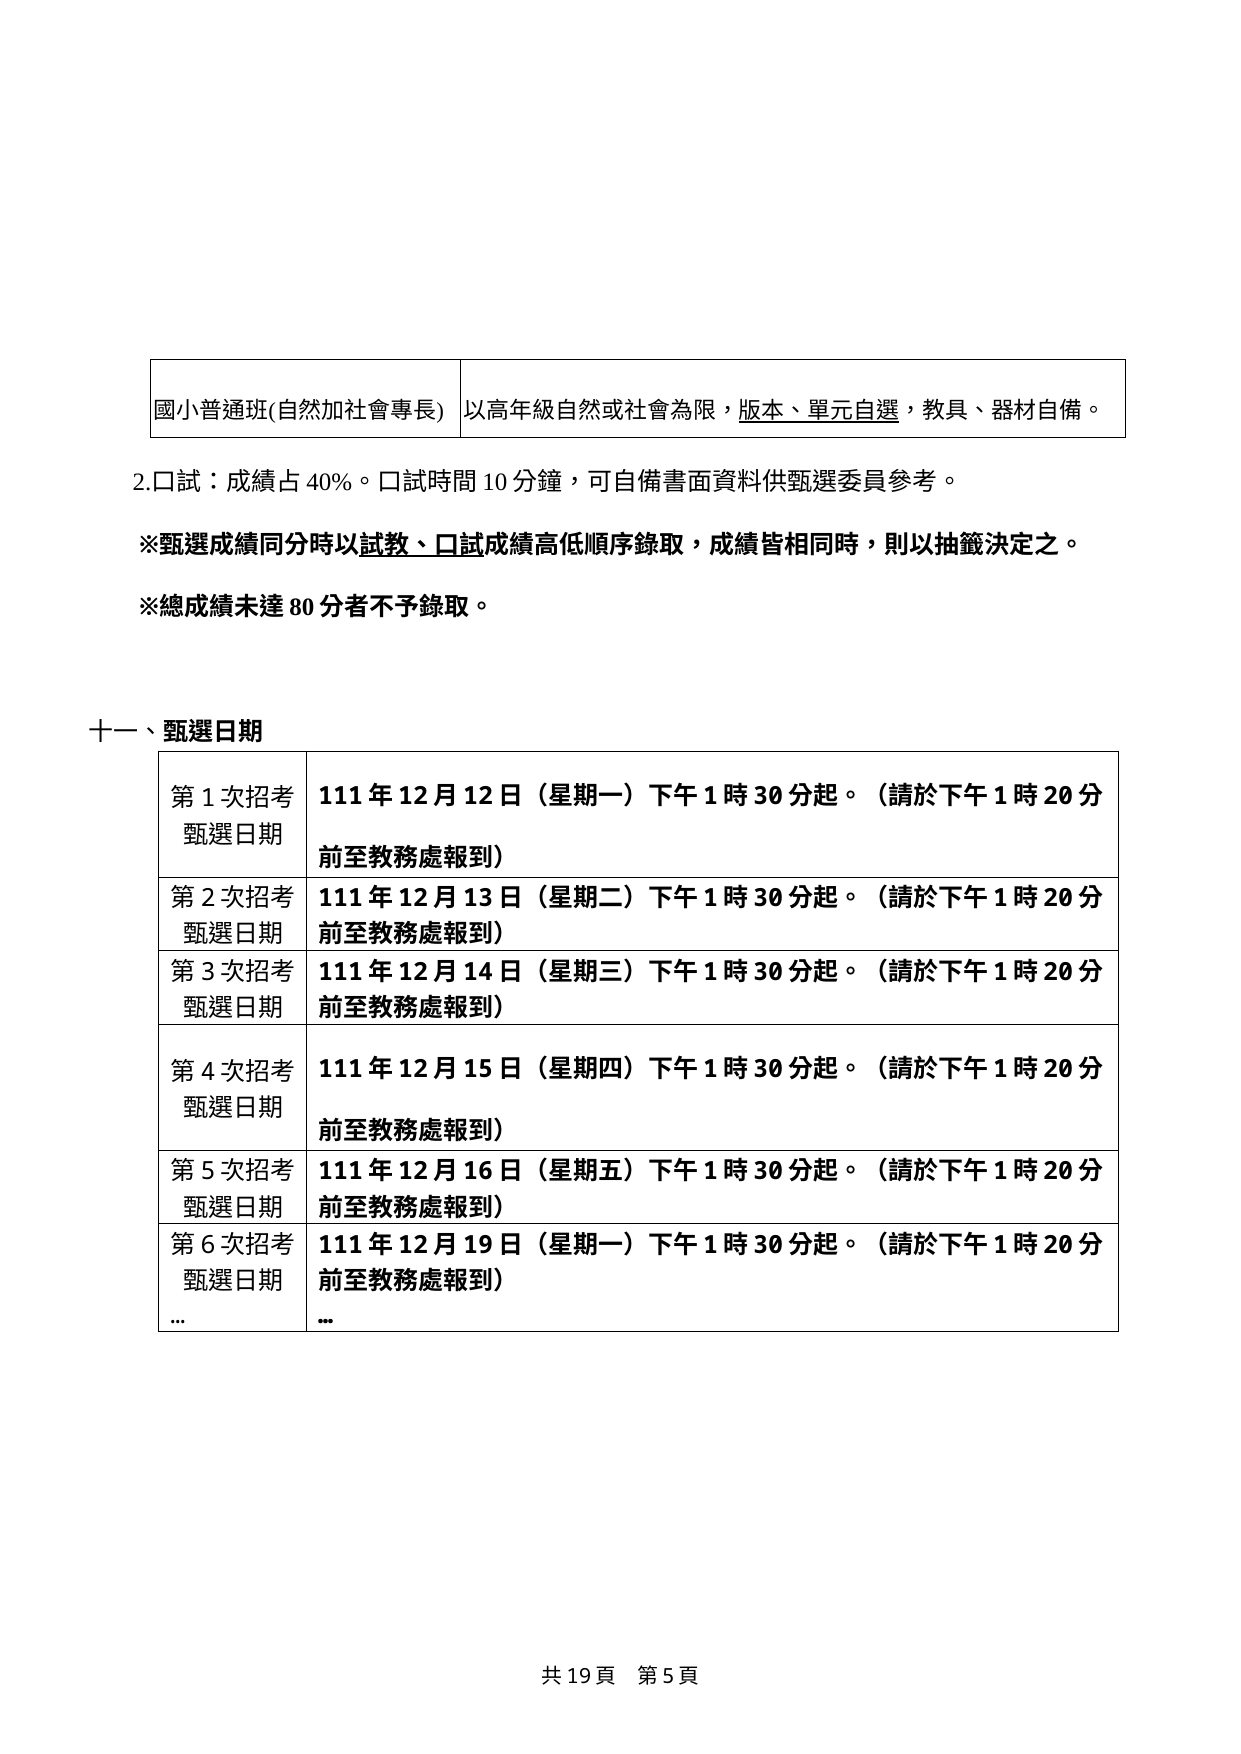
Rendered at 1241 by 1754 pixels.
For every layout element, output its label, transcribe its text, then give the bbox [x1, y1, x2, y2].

table_cell 第4次招考甄選日期 [159, 1025, 306, 1150]
table_header 111年12月12日（星期一）下午1時30分起。（請於下午1時20分前至教務處報到） [307, 752, 1118, 877]
table_cell 第6次招考甄選日期 … [159, 1224, 306, 1331]
table_cell 111年12月14日（星期三）下午1時30分起。（請於下午1時20分前至教務處報到） [307, 951, 1118, 1024]
table_header 第1次招考甄選日期 [159, 752, 306, 877]
table_cell 國小普通班(自然加社會專長) [151, 360, 460, 437]
table_cell 第5次招考 甄選日期 [159, 1151, 306, 1223]
table_cell 第3次招考甄選日期 [159, 951, 306, 1024]
text 2.口試：成績占40%。口試時間10分鐘，可自備書面資料供甄選委員參考。 [89, 438, 1152, 501]
text 十一、甄選日期 [89, 688, 1152, 751]
table_cell 111年12月15日（星期四）下午1時30分起。（請於下午1時20分前至教務處報到） [307, 1025, 1118, 1150]
text ※甄選成績同分時以試教、口試成績高低順序錄取，成績皆相同時，則以抽籤決定之。 [139, 501, 1152, 563]
table_cell 以高年級自然或社會為限，版本、單元自選，教具、器材自備。 [461, 360, 1125, 437]
table_cell 111年12月13日（星期二）下午1時30分起。（請於下午1時20分前至教務處報到） [307, 878, 1118, 950]
table_cell 111年12月16日（星期五）下午1時30分起。（請於下午1時20分前至教務處報到） [307, 1151, 1118, 1223]
text ※總成績未達80分者不予錄取。 [139, 563, 1152, 626]
table_cell 111年12月19日（星期一）下午1時30分起。（請於下午1時20分前至教務處報到） … [307, 1224, 1118, 1331]
table_cell 第2次招考 甄選日期 [159, 878, 306, 950]
